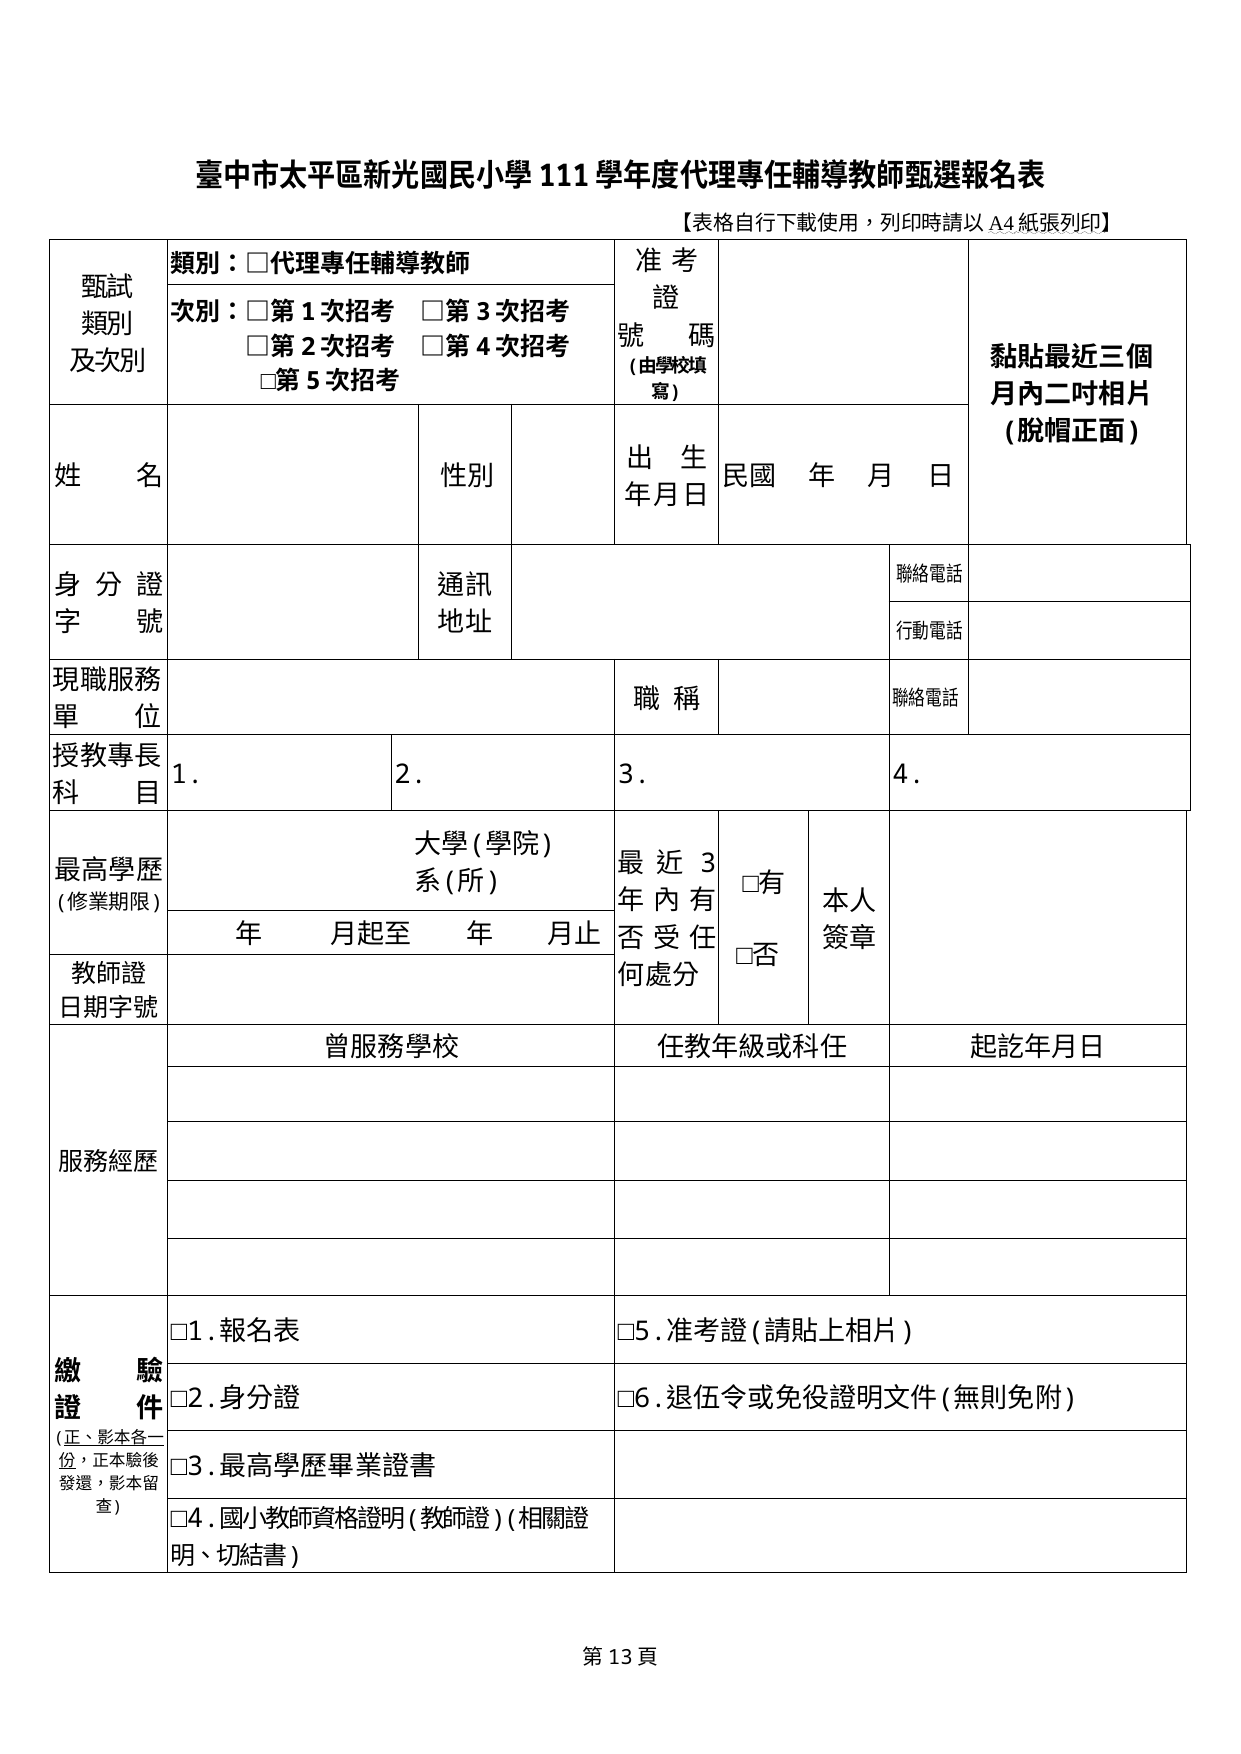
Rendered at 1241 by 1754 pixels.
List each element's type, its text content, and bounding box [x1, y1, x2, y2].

table_cell 繳 驗 證 件 (正、影本各一份，正本驗後發還，影本留查) [50, 1296, 167, 1572]
table_cell 年 月起至 年 月止 [168, 911, 614, 954]
table_cell 本人 簽章 [809, 811, 889, 1024]
table_cell 3. [615, 735, 889, 810]
table_cell 服務經歷 [50, 1025, 167, 1295]
text 臺中市太平區新光國民小學111學年度代理專任輔導教師甄選報名表 [118, 131, 1122, 193]
table_header 類別：□代理專任輔導教師 [168, 240, 614, 284]
table_cell □有 □否 [719, 811, 808, 1024]
table_cell 民國 年 月 日 [719, 405, 968, 544]
table_cell 最近3年內有否受任何處分 [615, 811, 718, 1024]
table_header 准 考 證 號 碼 (由學校填寫) [615, 240, 718, 404]
table_cell 2. [392, 735, 614, 810]
table_cell 1. [168, 735, 391, 810]
table_cell 4. [890, 735, 1190, 810]
table_cell 行動電話 [890, 602, 968, 659]
table_cell [615, 1499, 1186, 1572]
table_cell 授教專長科 目 [50, 735, 167, 810]
table_cell [615, 1239, 889, 1295]
table_cell 任教年級或科任 [615, 1025, 889, 1066]
table_cell [890, 1239, 1186, 1295]
table_cell [969, 545, 1190, 601]
table_cell □2.身分證 [168, 1364, 614, 1430]
table_cell 聯絡電話 [890, 545, 968, 601]
table_cell [890, 1122, 1186, 1179]
table_header 黏貼最近三個 月內二吋相片 (脫帽正面) [969, 240, 1186, 544]
table_cell □5.准考證(請貼上相片) [615, 1296, 1186, 1362]
table_cell [168, 1067, 614, 1121]
table_cell [890, 811, 1186, 1024]
table_cell [890, 1181, 1186, 1237]
table_cell 起訖年月日 [890, 1025, 1186, 1066]
table_cell 教師證 日期字號 [50, 955, 167, 1024]
table_cell [890, 1067, 1186, 1121]
table_cell □3.最高學歷畢業證書 [168, 1431, 614, 1498]
table_cell 聯絡電話 [890, 660, 968, 734]
table_header [719, 240, 968, 404]
table_cell 大學(學院) 系(所) [168, 811, 614, 910]
table_cell 身 分 證 字 號 [50, 545, 167, 659]
table_cell [168, 1122, 614, 1179]
table_cell 通訊 地址 [419, 545, 511, 659]
table_header 甄試 類別 及次別 [50, 240, 167, 404]
table_cell 次別：□第1次招考 □第3次招考 □第2次招考 □第4次招考 □第5次招考 [168, 285, 614, 404]
table_cell 最高學歷(修業期限) [50, 811, 167, 954]
table_cell [615, 1122, 889, 1179]
text 【表格自行下載使用，列印時請以A4紙張列印】 [118, 193, 1122, 239]
table_cell 性別 [419, 405, 511, 544]
table_cell 曾服務學校 [168, 1025, 614, 1066]
table_cell [168, 1239, 614, 1295]
table_cell [168, 405, 418, 544]
table_cell 現職服務單 位 [50, 660, 167, 734]
table_cell [615, 1181, 889, 1237]
table_cell [719, 660, 889, 734]
table_cell [168, 1181, 614, 1237]
table_cell [615, 1431, 1186, 1498]
table_cell [168, 545, 418, 659]
table_cell [512, 405, 614, 544]
table_cell [168, 660, 614, 734]
table_cell 出 生 年月日 [615, 405, 718, 544]
table_cell □4.國小教師資格證明(教師證)(相關證明、切結書) [168, 1499, 614, 1572]
table_cell □1.報名表 [168, 1296, 614, 1362]
table_cell □6.退伍令或免役證明文件(無則免附) [615, 1364, 1186, 1430]
table_cell [615, 1067, 889, 1121]
table_cell 職 稱 [615, 660, 718, 734]
table_cell [512, 545, 889, 659]
table_cell [969, 602, 1190, 659]
table_cell 姓 名 [50, 405, 167, 544]
table_cell [969, 660, 1190, 734]
table_cell [168, 955, 614, 1024]
